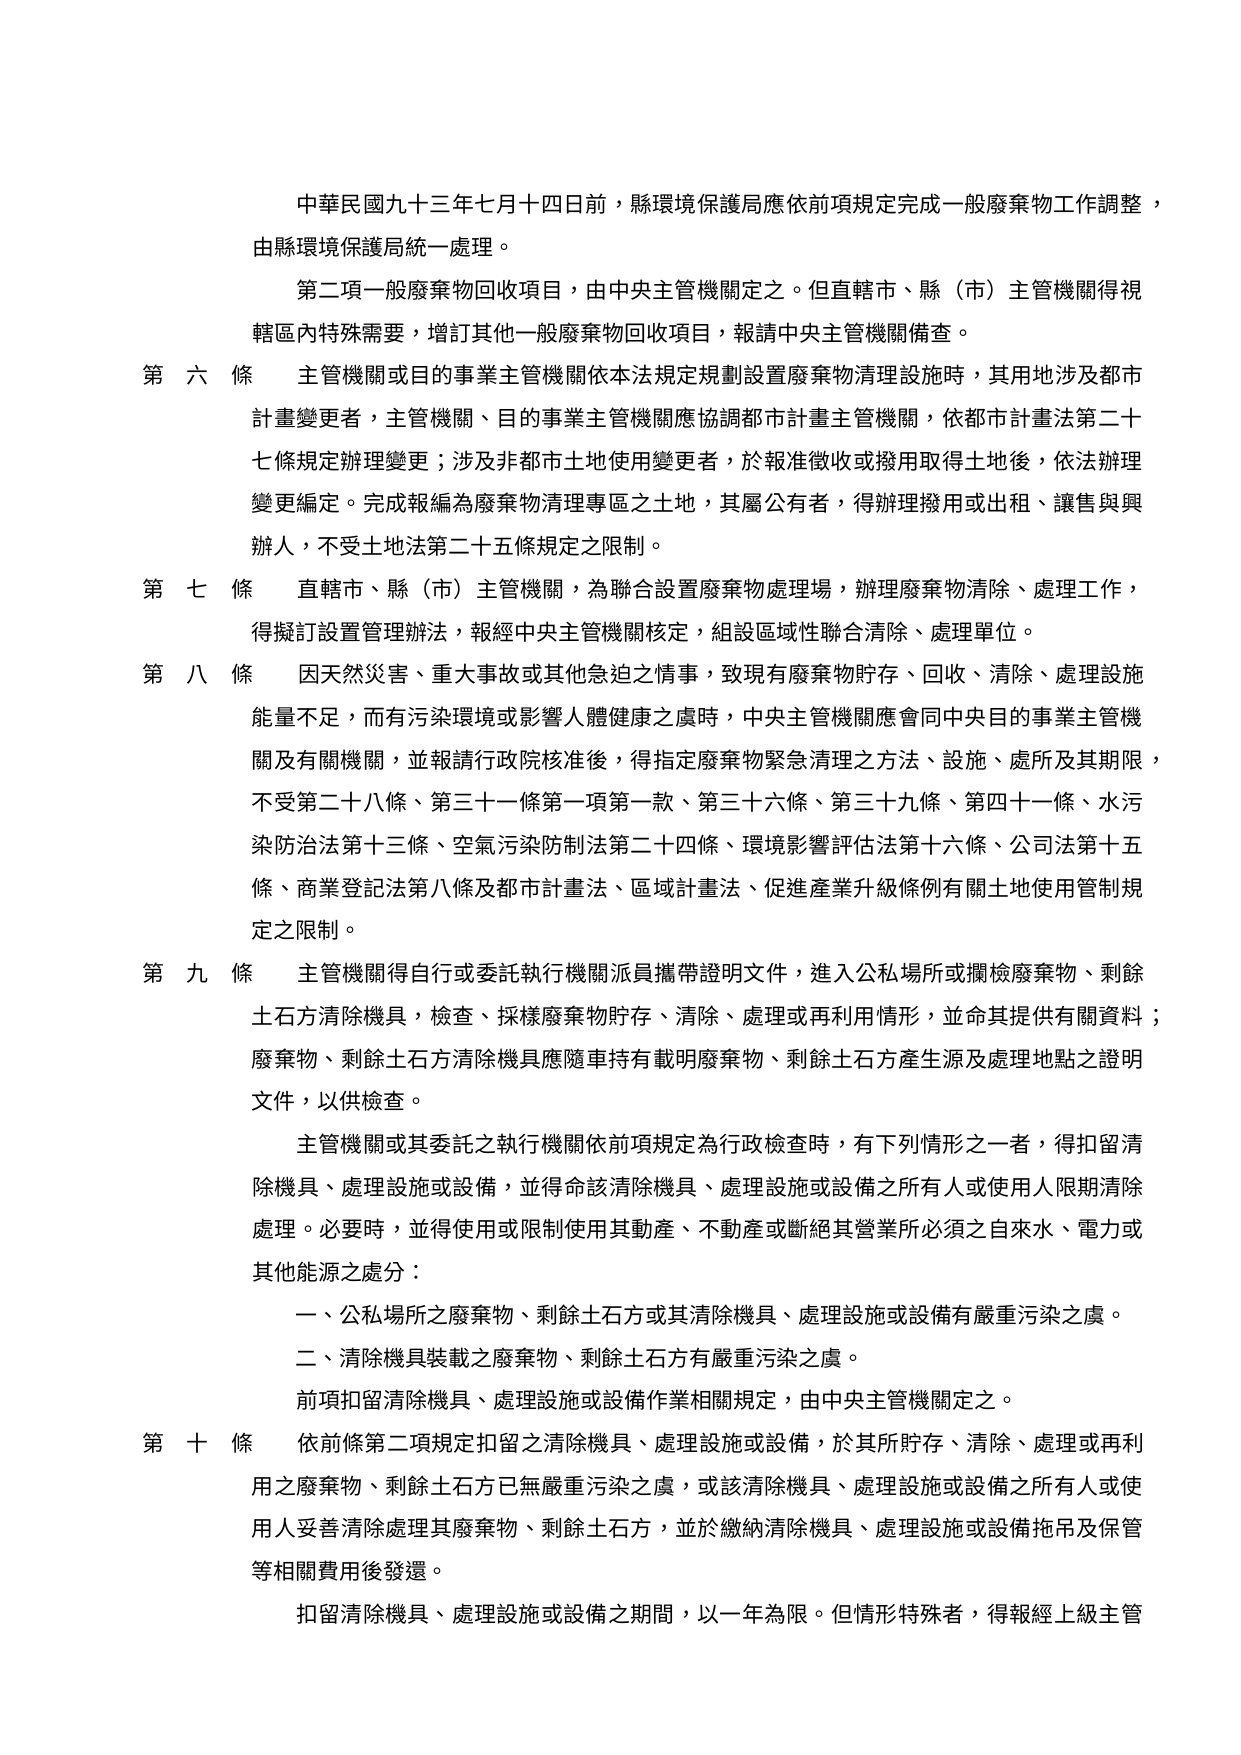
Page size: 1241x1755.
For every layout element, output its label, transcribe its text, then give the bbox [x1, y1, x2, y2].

text 扣留清除機具、處理設施或設備之期間，以一年為限。但情形特殊者，得報經上級主管 [252, 1597, 1146, 1628]
text 主管機關或其委託之執行機關依前項規定為行政檢查時，有下列情形之一者，得扣留清除機具、處理設施或設備，並得命該清除機具、處理設施或設備之所有人或使用人限期清除處理。必要時，並得使用或限制使用其動產、不動產或斷絕其營業所必須之自來水、電力或其他能源之處分： [252, 1127, 1146, 1287]
text 第 六 條 主管機關或目的事業主管機關依本法規定規劃設置廢棄物清理設施時，其用地涉及都市計畫變更者，主管機關、目的事業主管機關應協調都市計畫主管機關，依都市計畫法第二十七條規定辦理變更；涉及非都市土地使用變更者，於報准徵收或撥用取得土地後，依法辦理變更編定。完成報編為廢棄物清理專區之土地，其屬公有者，得辦理撥用或出租、讓售與興辦人，不受土地法第二十五條規定之限制。 [142, 358, 1145, 561]
text 第 八 條 因天然災害、重大事故或其他急迫之情事，致現有廢棄物貯存、回收、清除、處理設施能量不足，而有污染環境或影響人體健康之虞時，中央主管機關應會同中央目的事業主管機關及有關機關，並報請行政院核准後，得指定廢棄物緊急清理之方法、設施、處所及其期限，不受第二十八條、第三十一條第一項第一款、第三十六條、第三十九條、第四十一條、水污染防治法第十三條、空氣污染防制法第二十四條、環境影響評估法第十六條、公司法第十五條、商業登記法第八條及都市計畫法、區域計畫法、促進產業升級條例有關土地使用管制規定之限制。 [142, 657, 1145, 945]
text 一、公私場所之廢棄物、剩餘土石方或其清除機具、處理設施或設備有嚴重污染之虞。 [295, 1298, 1146, 1329]
text 二、清除機具裝載之廢棄物、剩餘土石方有嚴重污染之虞。 [295, 1341, 1146, 1372]
text 第 七 條 直轄市、縣（市）主管機關，為聯合設置廢棄物處理場，辦理廢棄物清除、處理工作，得擬訂設置管理辦法，報經中央主管機關核定，組設區域性聯合清除、處理單位。 [142, 572, 1145, 646]
text 第 十 條 依前條第二項規定扣留之清除機具、處理設施或設備，於其所貯存、清除、處理或再利用之廢棄物、剩餘土石方已無嚴重污染之虞，或該清除機具、處理設施或設備之所有人或使用人妥善清除處理其廢棄物、剩餘土石方，並於繳納清除機具、處理設施或設備拖吊及保管等相關費用後發還。 [142, 1426, 1145, 1586]
text 第二項一般廢棄物回收項目，由中央主管機關定之。但直轄市、縣（市）主管機關得視轄區內特殊需要，增訂其他一般廢棄物回收項目，報請中央主管機關備查。 [252, 273, 1146, 347]
text 前項扣留清除機具、處理設施或設備作業相關規定，由中央主管機關定之。 [252, 1383, 1146, 1415]
text 中華民國九十三年七月十四日前，縣環境保護局應依前項規定完成一般廢棄物工作調整，由縣環境保護局統一處理。 [252, 187, 1146, 262]
text 第 九 條 主管機關得自行或委託執行機關派員攜帶證明文件，進入公私場所或攔檢廢棄物、剩餘土石方清除機具，檢查、採樣廢棄物貯存、清除、處理或再利用情形，並命其提供有關資料；廢棄物、剩餘土石方清除機具應隨車持有載明廢棄物、剩餘土石方產生源及處理地點之證明文件，以供檢查。 [142, 956, 1145, 1116]
